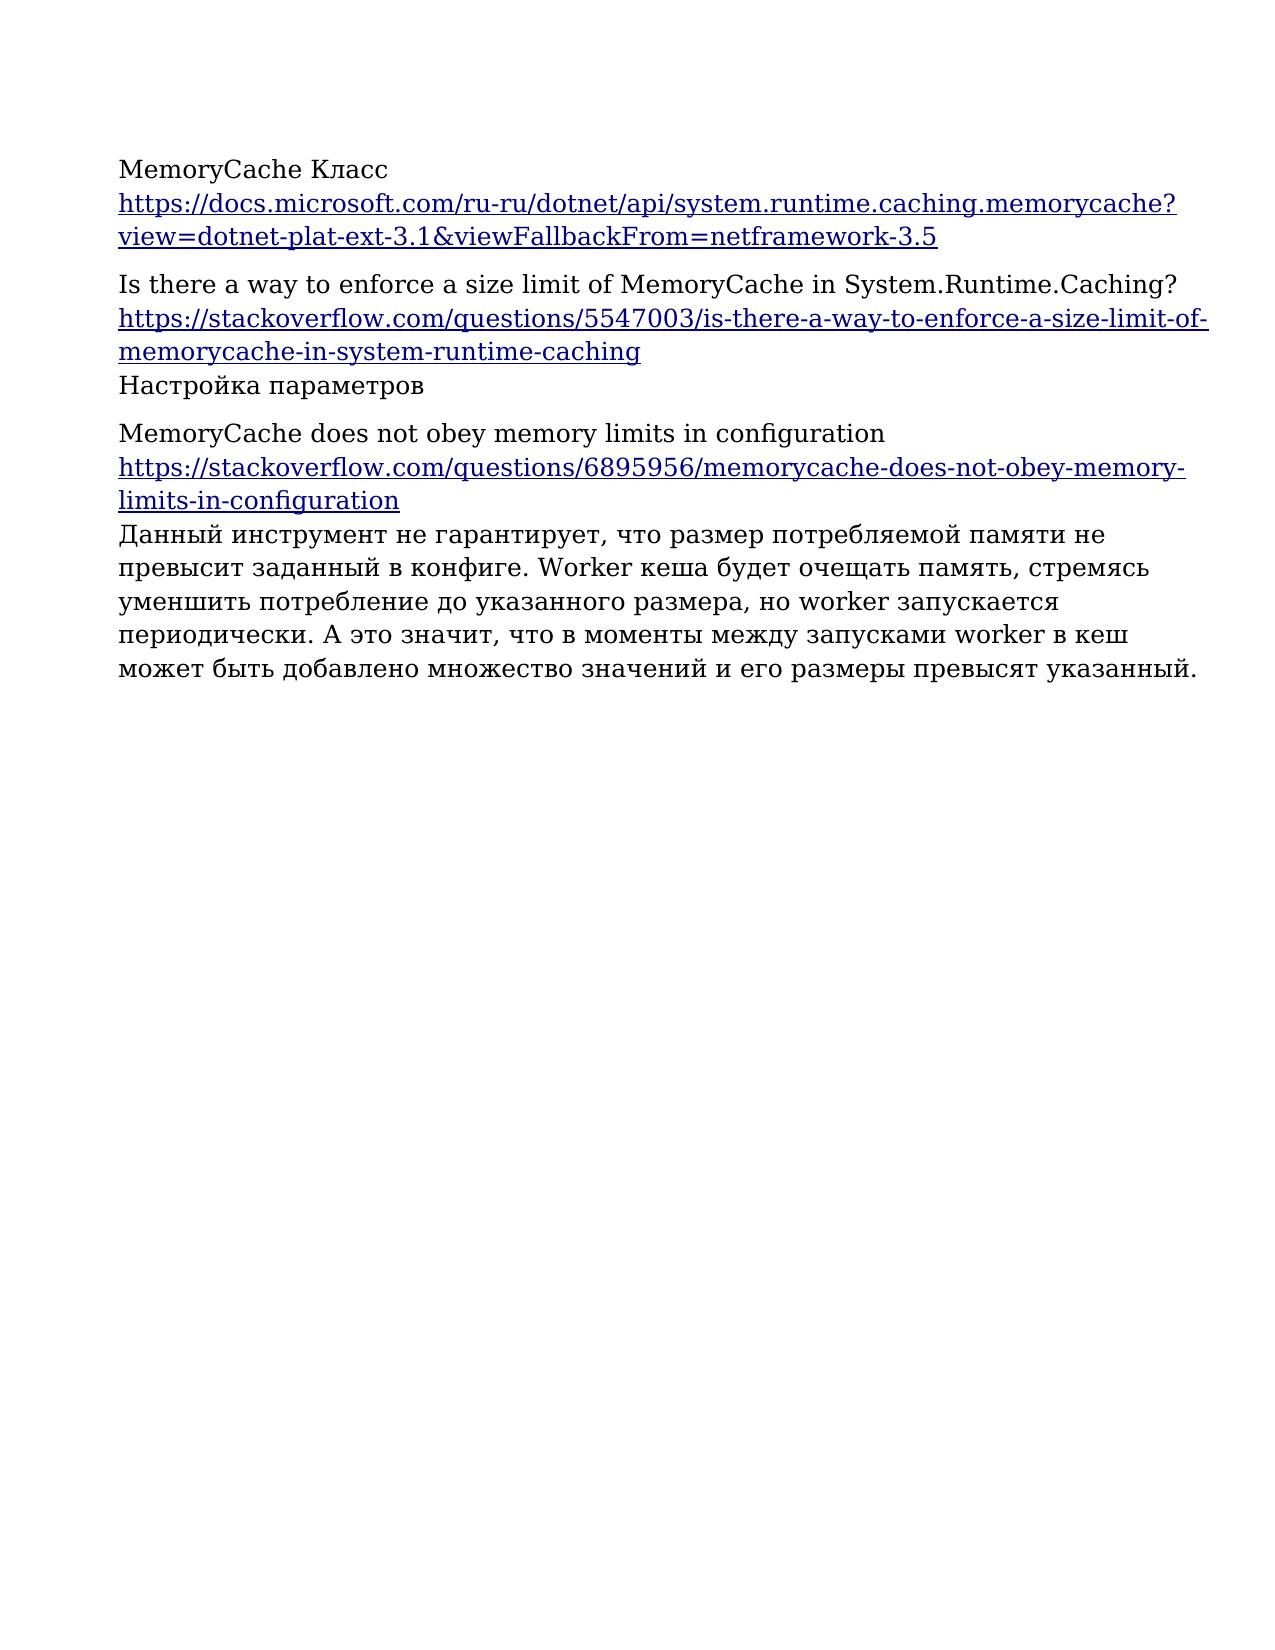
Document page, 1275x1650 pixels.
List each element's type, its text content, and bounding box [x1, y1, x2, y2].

text MemoryCache does not obey memory limits in configuration https://stackoverflow.com/questions/6895956/memorycache-does-not-obey-memory-limits-in-configuration Данный инструмент не гарантирует, что размер потребляемой памяти не превысит заданный в конфиге. Worker кеша будет очещать память, стремясь уменшить потребление до указанного размера, но worker запускается периодически. А это значит, что в моменты между запусками worker в кеш может быть добавлено множество значений и его размеры превысят указанный. [118, 419, 1216, 683]
text Is there a way to enforce a size limit of MemoryCache in System.Runtime.Caching? https://stackoverflow.com/questions/5547003/is-there-a-way-to-enforce-a-size-limit-of-memorycache-in-system-runtime-caching Настройка параметров [118, 271, 1216, 400]
text MemoryCache Класс https://docs.microsoft.com/ru-ru/dotnet/api/system.runtime.caching.memorycache?view=dotnet-plat-ext-3.1&viewFallbackFrom=netframework-3.5 [118, 155, 1216, 252]
